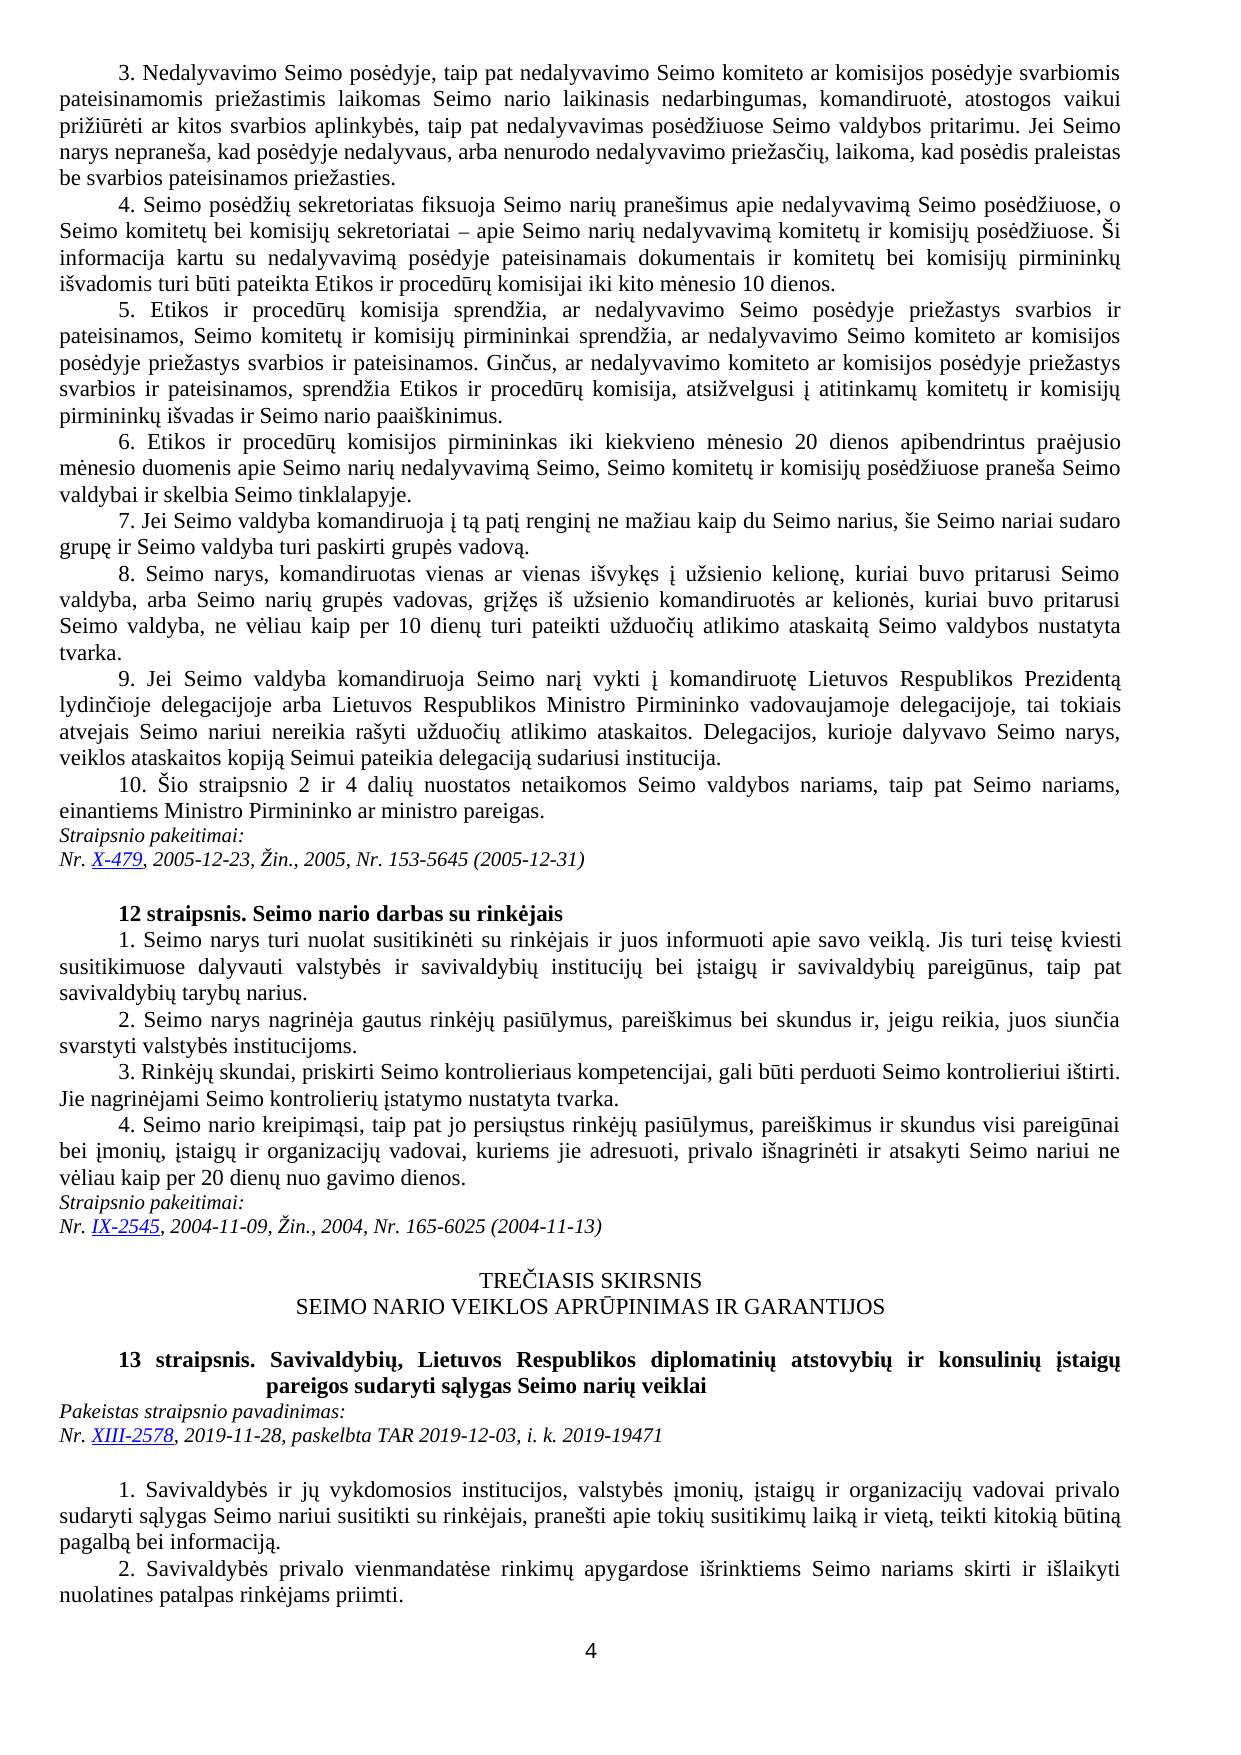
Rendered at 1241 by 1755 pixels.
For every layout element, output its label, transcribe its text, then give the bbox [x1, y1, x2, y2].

text 2. Seimo narys nagrinėja gautus rinkėjų pasiūlymus, pareiškimus bei skundus ir, jeigu reikia, juos siunčia svarstyti valstybės institucijoms. [59, 1006, 1122, 1058]
text 6. Etikos ir procedūrų komisijos pirmininkas iki kiekvieno mėnesio 20 dienos apibendrintus praėjusio mėnesio duomenis apie Seimo narių nedalyvavimą Seimo, Seimo komitetų ir komisijų posėdžiuose praneša Seimo valdybai ir skelbia Seimo tinklalapyje. [59, 428, 1122, 507]
text 9. Jei Seimo valdyba komandiruoja Seimo narį vykti į komandiruotę Lietuvos Respublikos Prezidentą lydinčioje delegacijoje arba Lietuvos Respublikos Ministro Pirmininko vadovaujamoje delegacijoje, tai tokiais atvejais Seimo nariui nereikia rašyti užduočių atlikimo ataskaitos. Delegacijos, kurioje dalyvavo Seimo narys, veiklos ataskaitos kopiją Seimui pateikia delegaciją sudariusi institucija. [59, 665, 1122, 771]
text Straipsnio pakeitimai: [59, 823, 1122, 847]
text 8. Seimo narys, komandiruotas vienas ar vienas išvykęs į užsienio kelionę, kuriai buvo pritarusi Seimo valdyba, arba Seimo narių grupės vadovas, grįžęs iš užsienio komandiruotės ar kelionės, kuriai buvo pritarusi Seimo valdyba, ne vėliau kaip per 10 dienų turi pateikti užduočių atlikimo ataskaitą Seimo valdybos nustatyta tvarka. [59, 560, 1122, 665]
text 7. Jei Seimo valdyba komandiruoja į tą patį renginį ne mažiau kaip du Seimo narius, šie Seimo nariai sudaro grupę ir Seimo valdyba turi paskirti grupės vadovą. [59, 507, 1122, 560]
text Pakeistas straipsnio pavadinimas: [59, 1399, 1122, 1423]
text 5. Etikos ir procedūrų komisija sprendžia, ar nedalyvavimo Seimo posėdyje priežastys svarbios ir pateisinamos, Seimo komitetų ir komisijų pirmininkai sprendžia, ar nedalyvavimo Seimo komiteto ar komisijos posėdyje priežastys svarbios ir pateisinamos. Ginčus, ar nedalyvavimo komiteto ar komisijos posėdyje priežastys svarbios ir pateisinamos, sprendžia Etikos ir procedūrų komisija, atsižvelgusi į atitinkamų komitetų ir komisijų pirmininkų išvadas ir Seimo nario paaiškinimus. [59, 296, 1122, 428]
text 12 straipsnis. Seimo nario darbas su rinkėjais [59, 900, 1122, 927]
text 13 straipsnis. Savivaldybių, Lietuvos Respublikos diplomatinių atstovybių ir konsulinių įstaigų pareigos sudaryti sąlygas Seimo narių veiklai [118, 1346, 1122, 1399]
text 3. Nedalyvavimo Seimo posėdyje, taip pat nedalyvavimo Seimo komiteto ar komisijos posėdyje svarbiomis pateisinamomis priežastimis laikomas Seimo nario laikinasis nedarbingumas, komandiruotė, atostogos vaikui prižiūrėti ar kitos svarbios aplinkybės, taip pat nedalyvavimas posėdžiuose Seimo valdybos pritarimu. Jei Seimo narys nepraneša, kad posėdyje nedalyvaus, arba nenurodo nedalyvavimo priežasčių, laikoma, kad posėdis praleistas be svarbios pateisinamos priežasties. [59, 59, 1122, 191]
text 3. Rinkėjų skundai, priskirti Seimo kontrolieriaus kompetencijai, gali būti perduoti Seimo kontrolieriui ištirti. Jie nagrinėjami Seimo kontrolierių įstatymo nustatyta tvarka. [59, 1058, 1122, 1111]
text SEIMO NARIO VEIKLOS APRŪPINIMAS IR GARANTIJOS [59, 1293, 1122, 1320]
text Straipsnio pakeitimai: [59, 1190, 1122, 1214]
text Nr. IX-2545, 2004-11-09, Žin., 2004, Nr. 165-6025 (2004-11-13) [59, 1214, 1122, 1238]
text TREČIASIS SKIRSNIS [59, 1267, 1122, 1293]
text 4. Seimo posėdžių sekretoriatas fiksuoja Seimo narių pranešimus apie nedalyvavimą Seimo posėdžiuose, o Seimo komitetų bei komisijų sekretoriatai – apie Seimo narių nedalyvavimą komitetų ir komisijų posėdžiuose. Ši informacija kartu su nedalyvavimą posėdyje pateisinamais dokumentais ir komitetų bei komisijų pirmininkų išvadomis turi būti pateikta Etikos ir procedūrų komisijai iki kito mėnesio 10 dienos. [59, 191, 1122, 296]
text 10. Šio straipsnio 2 ir 4 dalių nuostatos netaikomos Seimo valdybos nariams, taip pat Seimo nariams, einantiems Ministro Pirmininko ar ministro pareigas. [59, 771, 1122, 823]
text Nr. XIII-2578, 2019-11-28, paskelbta TAR 2019-12-03, i. k. 2019-19471 [59, 1423, 1122, 1447]
text 1. Savivaldybės ir jų vykdomosios institucijos, valstybės įmonių, įstaigų ir organizacijų vadovai privalo sudaryti sąlygas Seimo nariui susitikti su rinkėjais, pranešti apie tokių susitikimų laiką ir vietą, teikti kitokią būtiną pagalbą bei informaciją. [59, 1476, 1122, 1555]
text Nr. X-479, 2005-12-23, Žin., 2005, Nr. 153-5645 (2005-12-31) [59, 847, 1122, 871]
text 2. Savivaldybės privalo vienmandatėse rinkimų apygardose išrinktiems Seimo nariams skirti ir išlaikyti nuolatines patalpas rinkėjams priimti. [59, 1555, 1122, 1607]
text 1. Seimo narys turi nuolat susitikinėti su rinkėjais ir juos informuoti apie savo veiklą. Jis turi teisę kviesti susitikimuose dalyvauti valstybės ir savivaldybių institucijų bei įstaigų ir savivaldybių pareigūnus, taip pat savivaldybių tarybų narius. [59, 927, 1122, 1006]
text 4. Seimo nario kreipimąsi, taip pat jo persiųstus rinkėjų pasiūlymus, pareiškimus ir skundus visi pareigūnai bei įmonių, įstaigų ir organizacijų vadovai, kuriems jie adresuoti, privalo išnagrinėti ir atsakyti Seimo nariui ne vėliau kaip per 20 dienų nuo gavimo dienos. [59, 1111, 1122, 1190]
